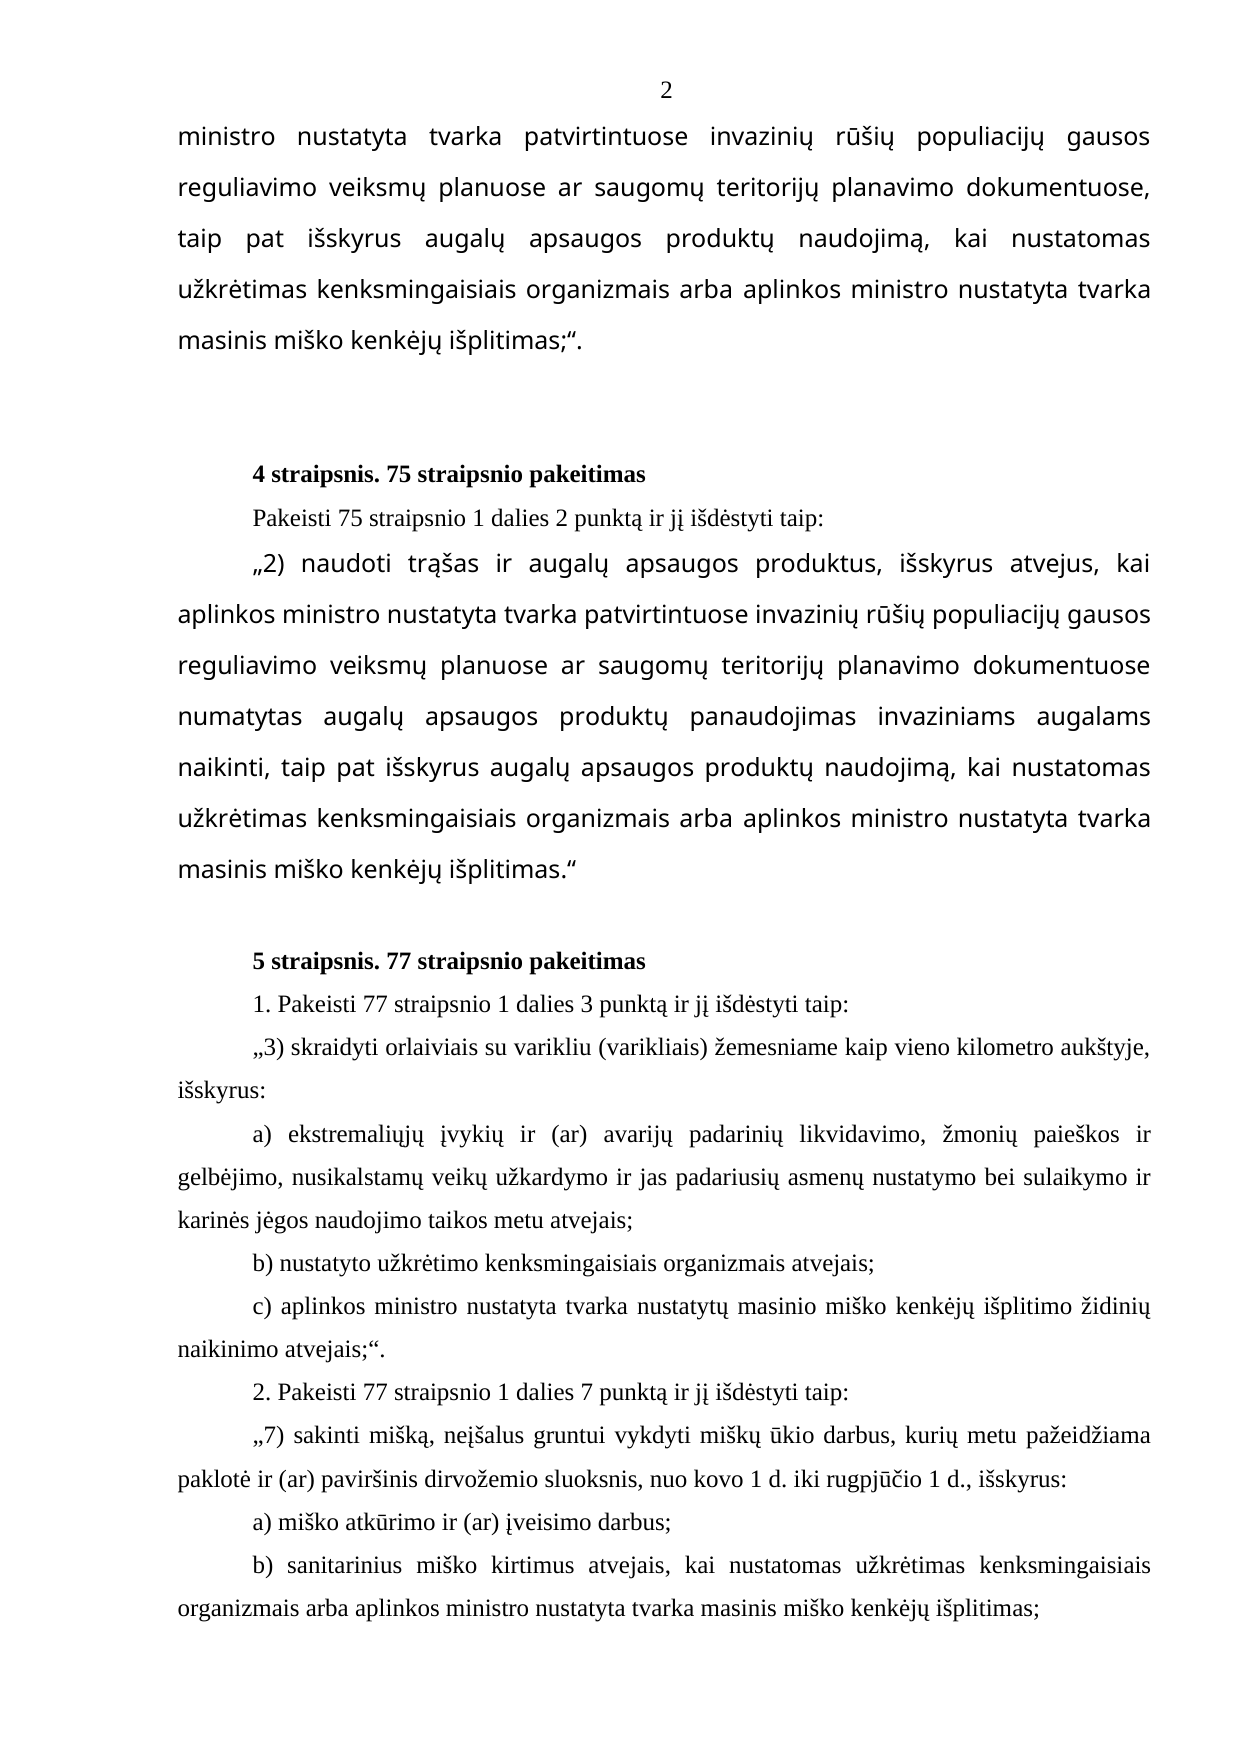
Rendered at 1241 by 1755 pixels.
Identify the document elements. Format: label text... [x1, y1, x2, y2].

text b) sanitarinius miško kirtimus atvejais, kai nustatomas užkrėtimas kenksmingaisiais organizmais arba aplinkos ministro nustatyta tvarka masinis miško kenkėjų išplitimas; [177, 1550, 1152, 1622]
text ministro nustatyta tvarka patvirtintuose invazinių rūšių populiacijų gausos reguliavimo veiksmų planuose ar saugomų teritorijų planavimo dokumentuose, taip pat išskyrus augalų apsaugos produktų naudojimą, kai nustatomas užkrėtimas kenksmingaisiais organizmais arba aplinkos ministro nustatyta tvarka masinis miško kenkėjų išplitimas;“. [177, 118, 1152, 356]
text 4 straipsnis. 75 straipsnio pakeitimas [177, 459, 1152, 488]
text 1. Pakeisti 77 straipsnio 1 dalies 3 punktą ir jį išdėstyti taip: [177, 989, 1152, 1018]
text 5 straipsnis. 77 straipsnio pakeitimas [177, 946, 1152, 975]
text a) miško atkūrimo ir (ar) įveisimo darbus; [177, 1507, 1152, 1536]
text Pakeisti 75 straipsnio 1 dalies 2 punktą ir jį išdėstyti taip: [177, 503, 1152, 531]
text b) nustatyto užkrėtimo kenksmingaisiais organizmais atvejais; [177, 1248, 1152, 1277]
text „7) sakinti mišką, neįšalus gruntui vykdyti miškų ūkio darbus, kurių metu pažeidžiama paklotė ir (ar) paviršinis dirvožemio sluoksnis, nuo kovo 1 d. iki rugpjūčio 1 d., išskyrus: [177, 1421, 1152, 1492]
text 2. Pakeisti 77 straipsnio 1 dalies 7 punktą ir jį išdėstyti taip: [177, 1377, 1152, 1406]
text a) ekstremaliųjų įvykių ir (ar) avarijų padarinių likvidavimo, žmonių paieškos ir gelbėjimo, nusikalstamų veikų užkardymo ir jas padariusių asmenų nustatymo bei sulaikymo ir karinės jėgos naudojimo taikos metu atvejais; [177, 1119, 1152, 1234]
text „2) naudoti trąšas ir augalų apsaugos produktus, išskyrus atvejus, kai aplinkos ministro nustatyta tvarka patvirtintuose invazinių rūšių populiacijų gausos reguliavimo veiksmų planuose ar saugomų teritorijų planavimo dokumentuose numatytas augalų apsaugos produktų panaudojimas invaziniams augalams naikinti, taip pat išskyrus augalų apsaugos produktų naudojimą, kai nustatomas užkrėtimas kenksmingaisiais organizmais arba aplinkos ministro nustatyta tvarka masinis miško kenkėjų išplitimas.“ [177, 546, 1152, 886]
text „3) skraidyti orlaiviais su varikliu (varikliais) žemesniame kaip vieno kilometro aukštyje, išskyrus: [177, 1032, 1152, 1104]
text c) aplinkos ministro nustatyta tvarka nustatytų masinio miško kenkėjų išplitimo židinių naikinimo atvejais;“. [177, 1291, 1152, 1363]
